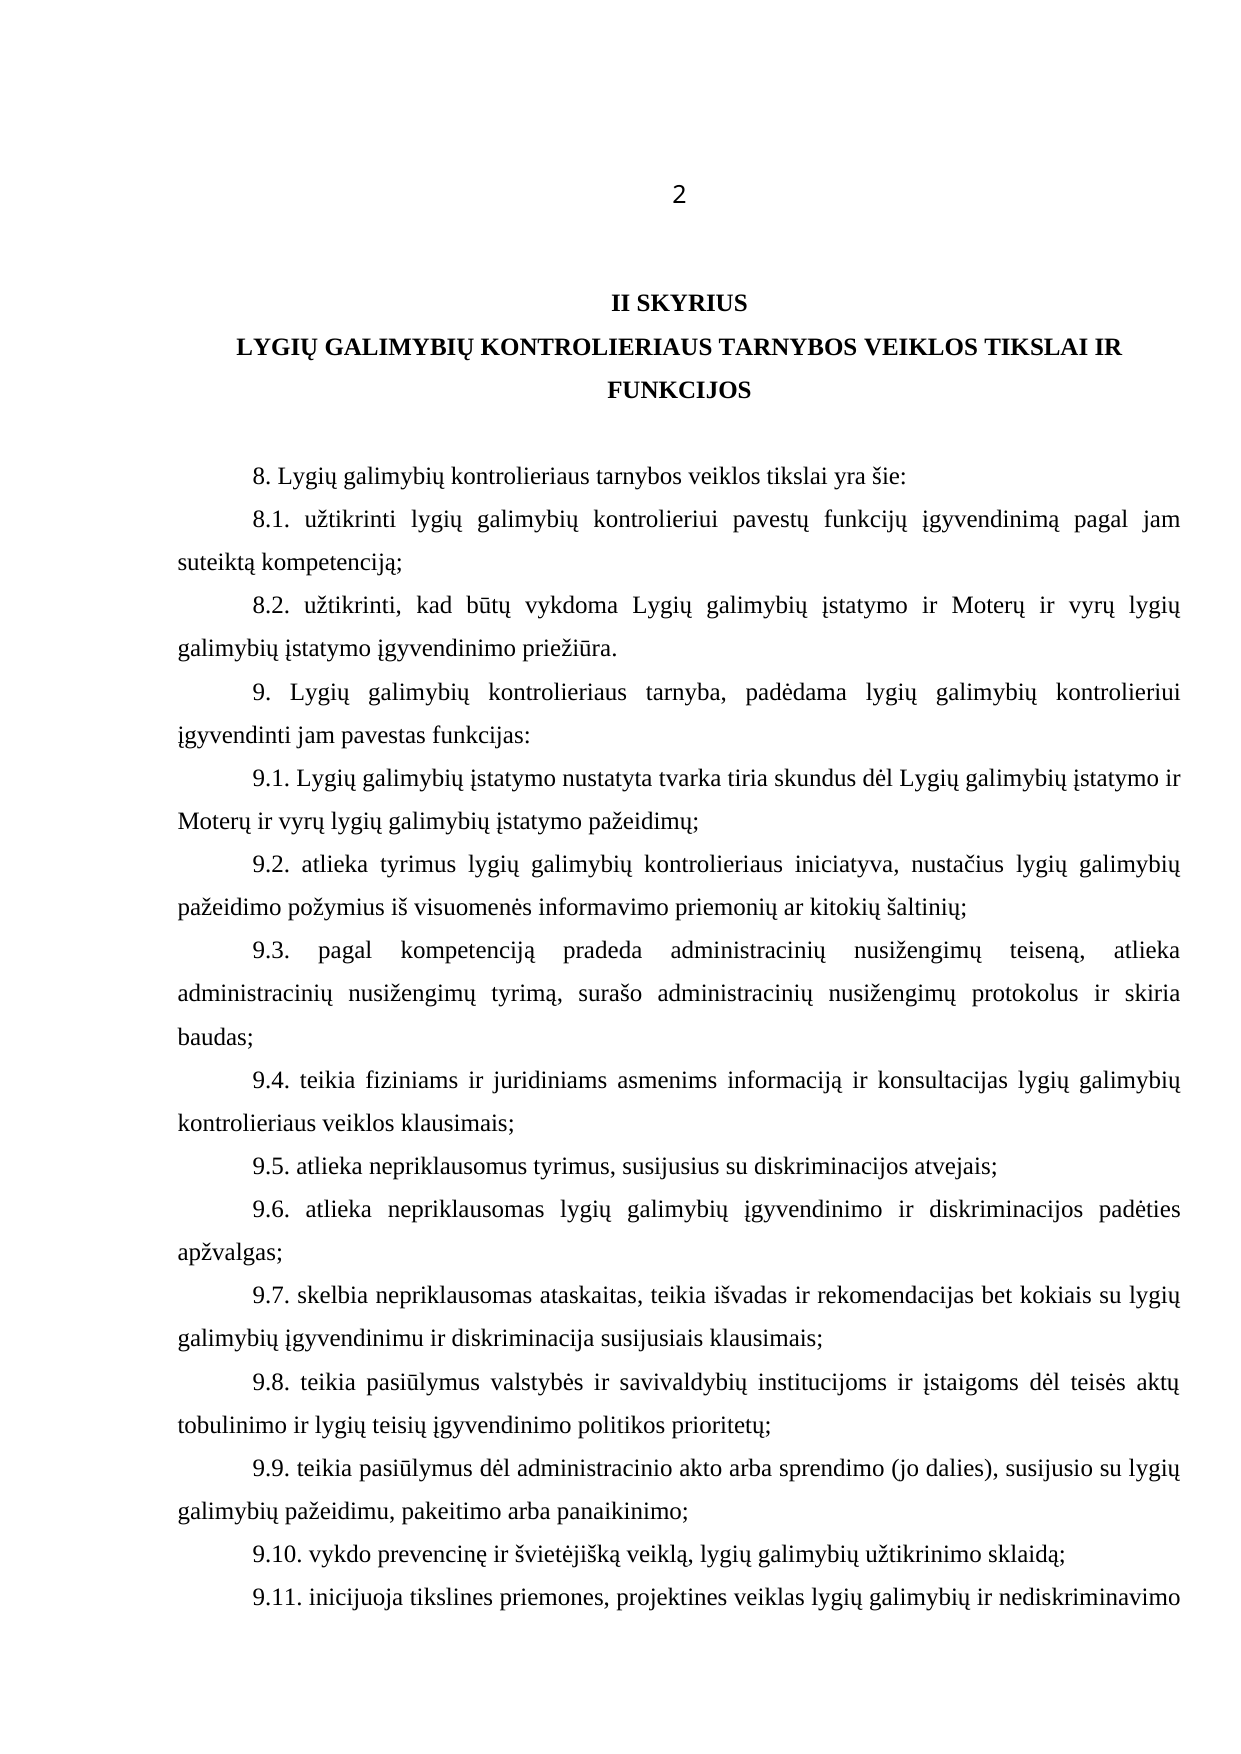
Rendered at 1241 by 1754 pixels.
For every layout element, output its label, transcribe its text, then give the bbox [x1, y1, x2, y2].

text 9.11. inicijuoja tikslines priemones, projektines veiklas lygių galimybių ir nediskriminavimo [177, 1582, 1181, 1611]
text 8.2. užtikrinti, kad būtų vykdoma Lygių galimybių įstatymo ir Moterų ir vyrų lygių galimybių įstatymo įgyvendinimo priežiūra. [177, 590, 1181, 662]
text 9.2. atlieka tyrimus lygių galimybių kontrolieriaus iniciatyva, nustačius lygių galimybių pažeidimo požymius iš visuomenės informavimo priemonių ar kitokių šaltinių; [177, 849, 1181, 921]
text 9.1. Lygių galimybių įstatymo nustatyta tvarka tiria skundus dėl Lygių galimybių įstatymo ir Moterų ir vyrų lygių galimybių įstatymo pažeidimų; [177, 763, 1181, 835]
text 9.8. teikia pasiūlymus valstybės ir savivaldybių institucijoms ir įstaigoms dėl teisės aktų tobulinimo ir lygių teisių įgyvendinimo politikos prioritetų; [177, 1367, 1181, 1438]
text 9.4. teikia fiziniams ir juridiniams asmenims informaciją ir konsultacijas lygių galimybių kontrolieriaus veiklos klausimais; [177, 1065, 1181, 1137]
text 9.5. atlieka nepriklausomus tyrimus, susijusius su diskriminacijos atvejais; [177, 1151, 1181, 1180]
text 9.6. atlieka nepriklausomas lygių galimybių įgyvendinimo ir diskriminacijos padėties apžvalgas; [177, 1194, 1181, 1266]
text 9.3. pagal kompetenciją pradeda administracinių nusižengimų teiseną, atlieka administracinių nusižengimų tyrimą, surašo administracinių nusižengimų protokolus ir skiria baudas; [177, 935, 1181, 1050]
text 8. Lygių galimybių kontrolieriaus tarnybos veiklos tikslai yra šie: [177, 461, 1181, 490]
text 9.7. skelbia nepriklausomas ataskaitas, teikia išvadas ir rekomendacijas bet kokiais su lygių galimybių įgyvendinimu ir diskriminacija susijusiais klausimais; [177, 1280, 1181, 1352]
text 8.1. užtikrinti lygių galimybių kontrolieriui pavestų funkcijų įgyvendinimą pagal jam suteiktą kompetenciją; [177, 504, 1181, 576]
text II SKYRIUS [177, 288, 1181, 317]
text 9.9. teikia pasiūlymus dėl administracinio akto arba sprendimo (jo dalies), susijusio su lygių galimybių pažeidimu, pakeitimo arba panaikinimo; [177, 1453, 1181, 1525]
text 9.10. vykdo prevencinę ir švietėjišką veiklą, lygių galimybių užtikrinimo sklaidą; [177, 1539, 1181, 1568]
text 9. Lygių galimybių kontrolieriaus tarnyba, padėdama lygių galimybių kontrolieriui įgyvendinti jam pavestas funkcijas: [177, 677, 1181, 748]
text LYGIŲ GALIMYBIŲ KONTROLIERIAUS TARNYBOS VEIKLOS TIKSLAI IR FUNKCIJOS [177, 332, 1181, 403]
